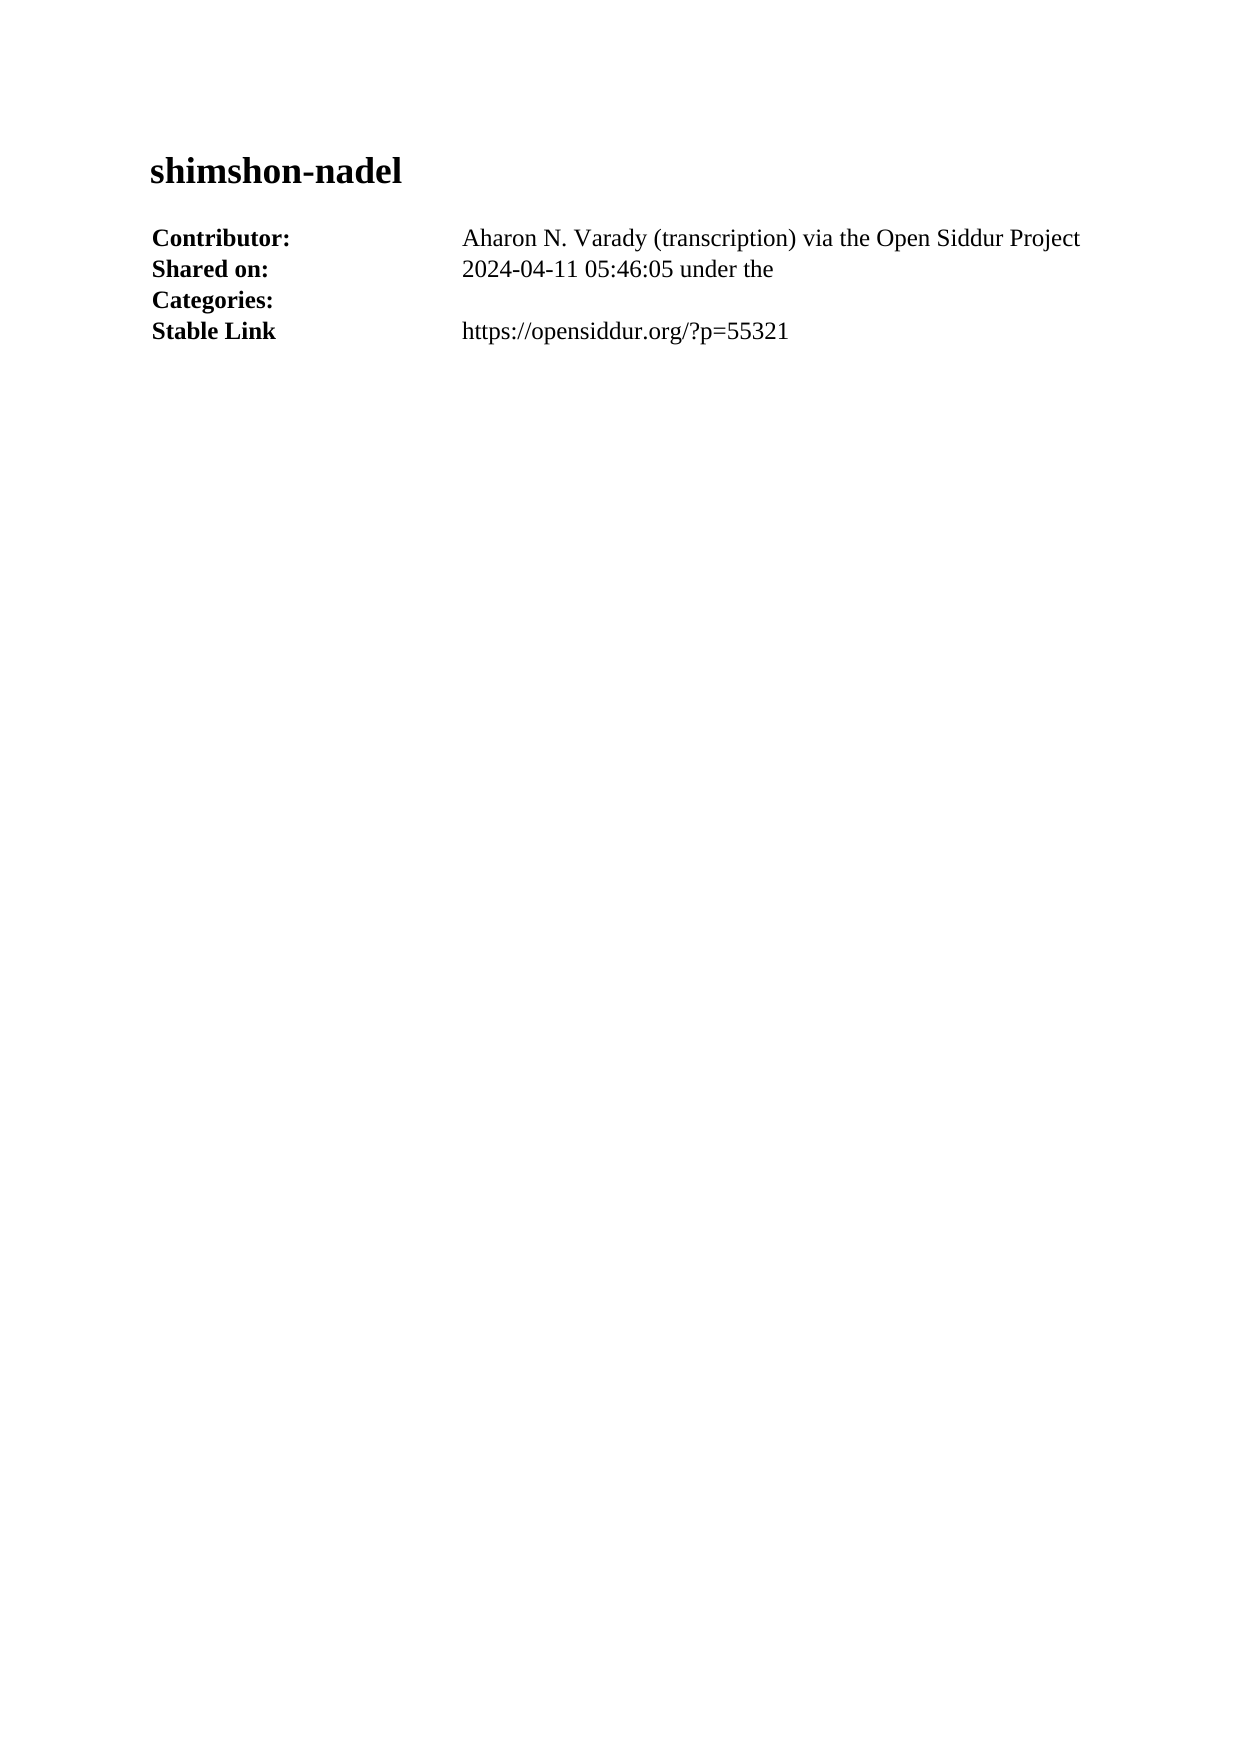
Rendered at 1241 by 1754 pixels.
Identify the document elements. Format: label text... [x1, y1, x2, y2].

table_cell 2024-04-11 05:46:05 under the [460, 254, 1090, 284]
table_cell https://opensiddur.org/?p=55321 [460, 315, 1090, 346]
table_cell [460, 284, 1090, 315]
table_header Contributor: [150, 223, 460, 253]
table_header Aharon N. Varady (transcription) via the Open Siddur Project [460, 223, 1090, 253]
table_cell Stable Link [150, 315, 460, 346]
table_cell Shared on: [150, 254, 460, 284]
subtitle shimshon-nadel [150, 150, 1090, 192]
table_cell Categories: [150, 284, 460, 315]
